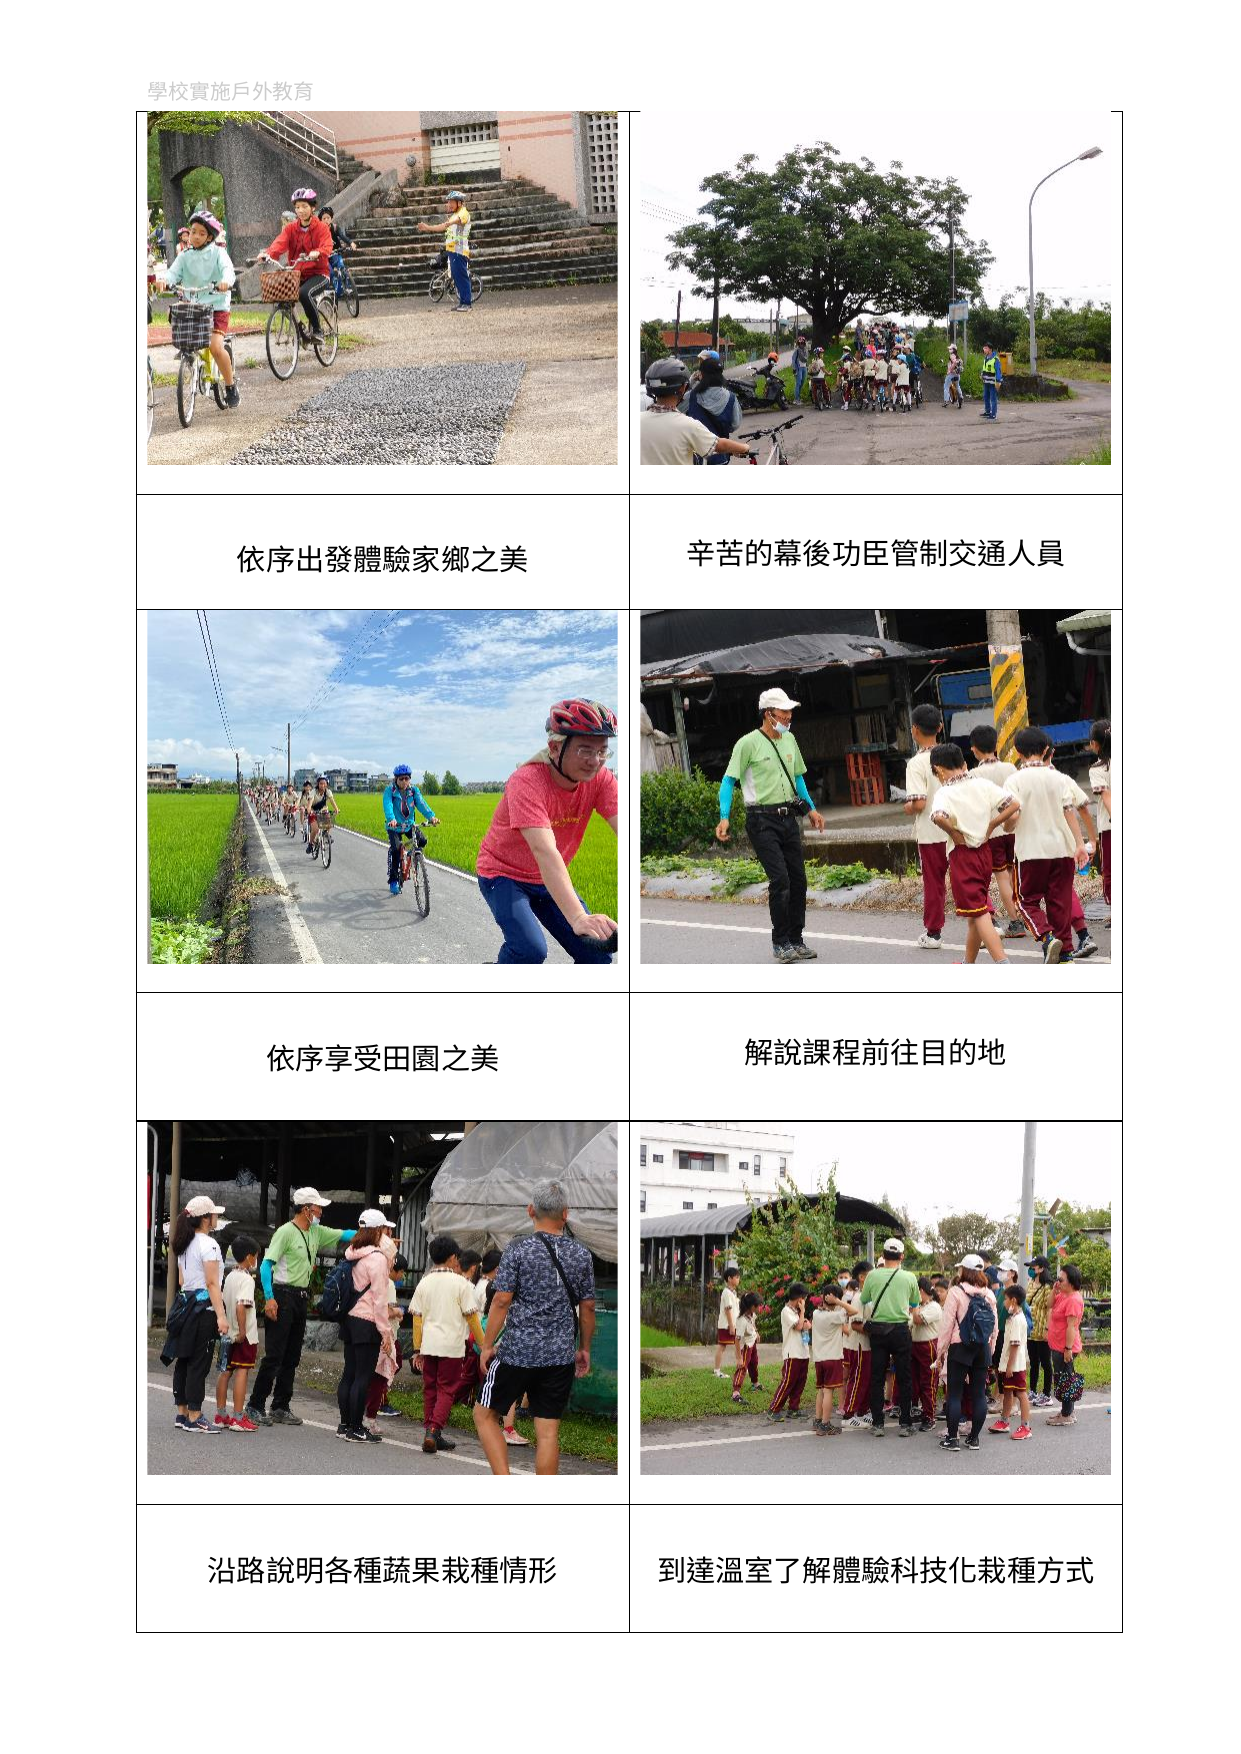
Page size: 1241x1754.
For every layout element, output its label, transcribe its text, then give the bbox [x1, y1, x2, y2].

table_cell [630, 610, 1122, 992]
table_cell 沿路說明各種蔬果栽種情形 [137, 1505, 629, 1632]
table_header [137, 1122, 629, 1504]
table_cell 解說課程前往目的地 [630, 993, 1122, 1120]
table_cell 依序出發體驗家鄉之美 [137, 495, 629, 609]
table_cell [137, 610, 629, 992]
table_cell [630, 112, 1122, 493]
table_cell 依序享受田園之美 [137, 993, 629, 1120]
table_cell 辛苦的幕後功臣管制交通人員 [630, 495, 1122, 609]
table_header [630, 1122, 1122, 1504]
table_cell 到達溫室了解體驗科技化栽種方式 [630, 1505, 1122, 1632]
table_cell [137, 112, 629, 493]
